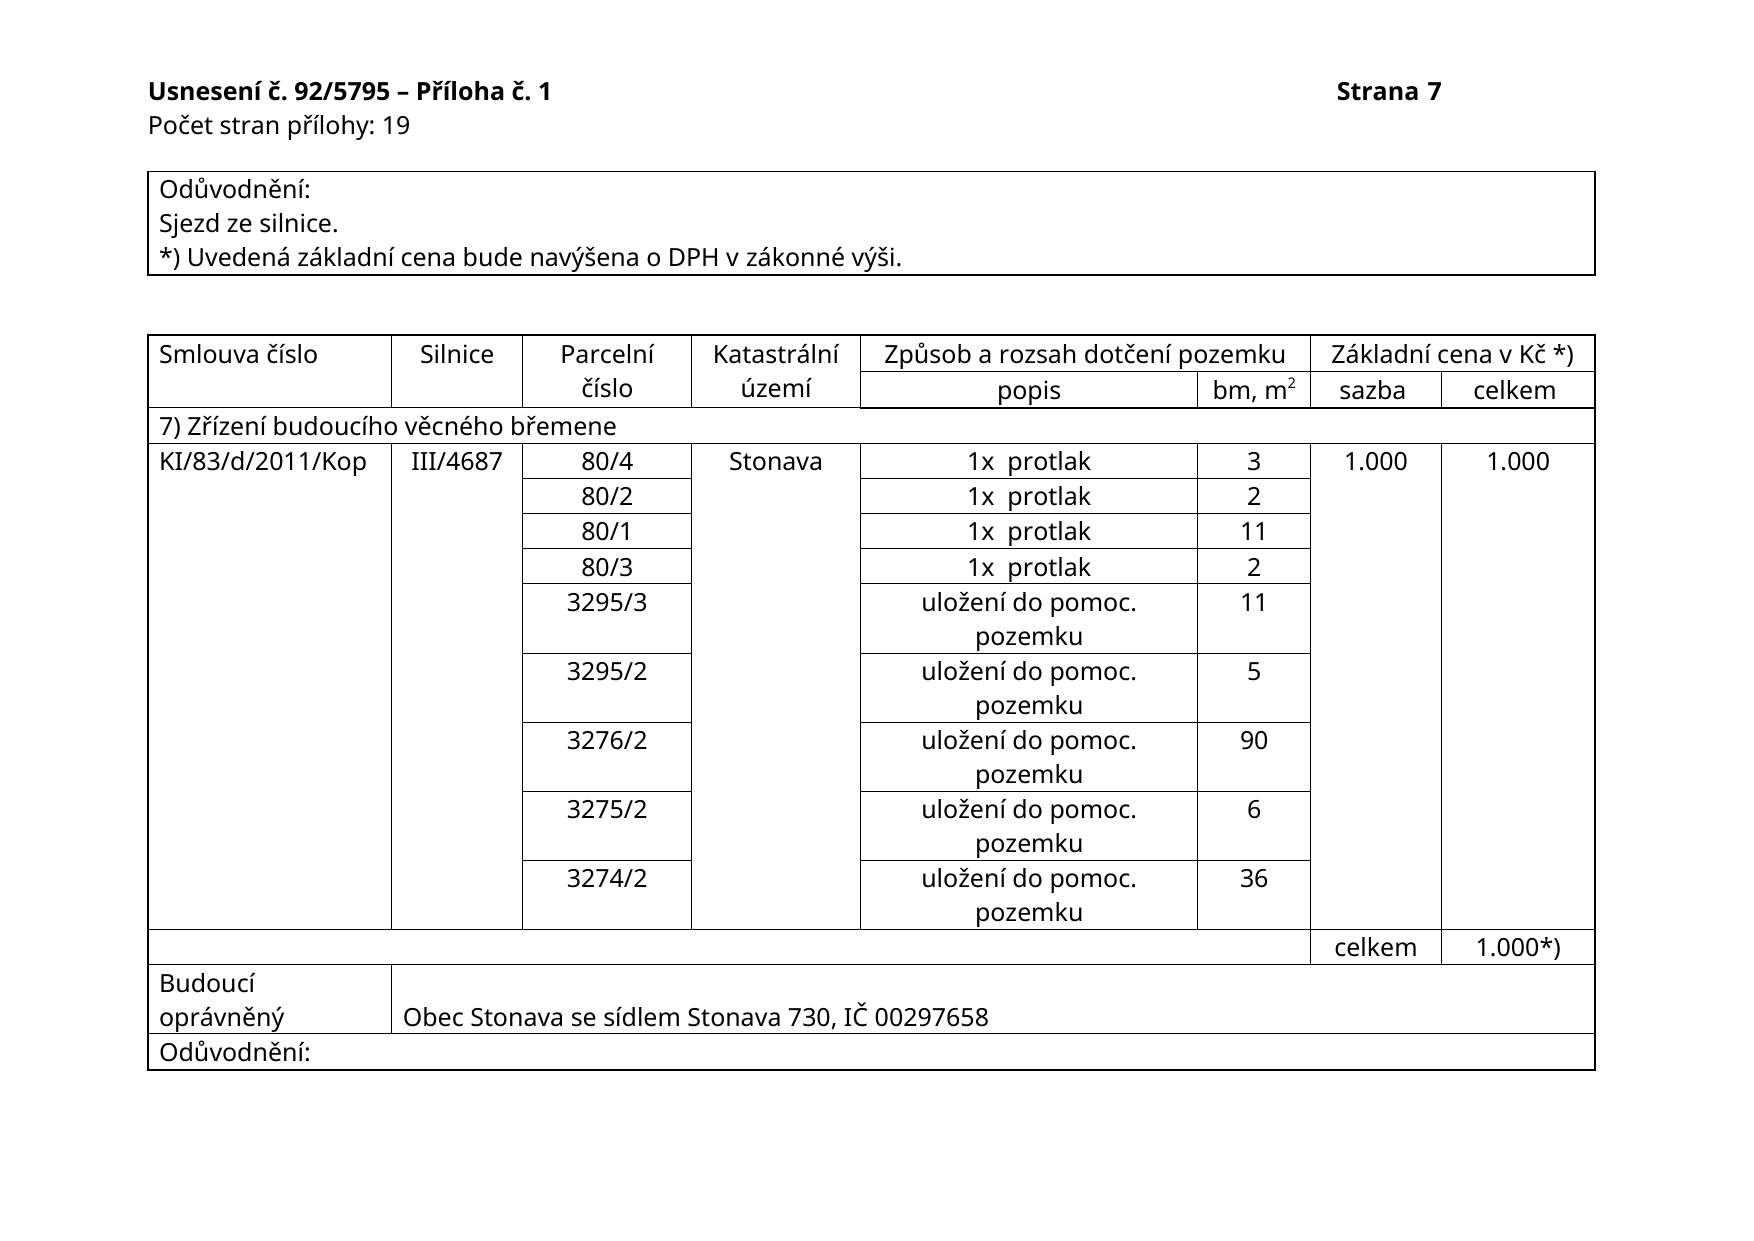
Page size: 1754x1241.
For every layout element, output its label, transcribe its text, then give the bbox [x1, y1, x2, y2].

table_cell 3 [1198, 444, 1310, 478]
table_cell 3274/2 [523, 861, 691, 929]
table_cell 1x protlak [861, 479, 1197, 513]
table_cell 3276/2 [523, 723, 691, 791]
table_cell 3275/2 [523, 792, 691, 860]
table_header Smlouva číslo [149, 336, 391, 407]
table_cell celkem [1442, 372, 1594, 407]
table_cell 3295/3 [523, 584, 691, 652]
table_cell 1x protlak [861, 514, 1197, 548]
table_cell 80/3 [523, 549, 691, 583]
table_cell Obec Stonava se sídlem Stonava 730, IČ 00297658 [392, 965, 1594, 1033]
table_cell 2 [1198, 549, 1310, 583]
table_cell Budoucí oprávněný [149, 965, 391, 1033]
table_cell sazba [1311, 372, 1441, 407]
table_cell uložení do pomoc. pozemku [861, 861, 1197, 929]
table_cell Odůvodnění: Sjezd ze silnice. *) Uvedená základní cena bude navýšena o DPH v zákonné výši. [149, 172, 1594, 274]
table_cell Stonava [692, 444, 860, 929]
table_cell 1x protlak [861, 444, 1197, 478]
table_cell 7) Zřízení budoucího věcného břemene [149, 408, 1594, 443]
table_header Katastrální území [692, 336, 860, 407]
table_cell bm, m2 [1198, 372, 1310, 407]
table_cell 80/1 [523, 514, 691, 548]
table_cell uložení do pomoc. pozemku [861, 792, 1197, 860]
table_cell 1x protlak [861, 549, 1197, 583]
table_cell 1.000 [1442, 444, 1594, 929]
table_cell 80/2 [523, 479, 691, 513]
table_cell popis [861, 372, 1197, 407]
table_cell uložení do pomoc. pozemku [861, 654, 1197, 722]
table_cell 11 [1198, 584, 1310, 652]
table_cell KI/83/d/2011/Kop [149, 444, 391, 929]
table_cell 90 [1198, 723, 1310, 791]
table_header Způsob a rozsah dotčení pozemku [861, 336, 1310, 371]
table_cell 3295/2 [523, 654, 691, 722]
table_header Silnice [392, 336, 522, 407]
table_cell 80/4 [523, 444, 691, 478]
table_cell Odůvodnění: [149, 1034, 1594, 1068]
table_cell 2 [1198, 479, 1310, 513]
table_cell III/4687 [392, 444, 522, 929]
table_cell 11 [1198, 514, 1310, 548]
table_cell 6 [1198, 792, 1310, 860]
table_header Parcelní číslo [523, 336, 691, 407]
table_cell uložení do pomoc. pozemku [861, 584, 1197, 652]
table_cell 36 [1198, 861, 1310, 929]
table_cell celkem [1311, 930, 1441, 964]
table_cell 1.000 [1311, 444, 1441, 929]
table_cell 1.000*) [1442, 930, 1594, 964]
table_cell 5 [1198, 654, 1310, 722]
table_cell uložení do pomoc. pozemku [861, 723, 1197, 791]
table_header Základní cena v Kč *) [1311, 336, 1594, 371]
table_cell [149, 930, 1310, 964]
